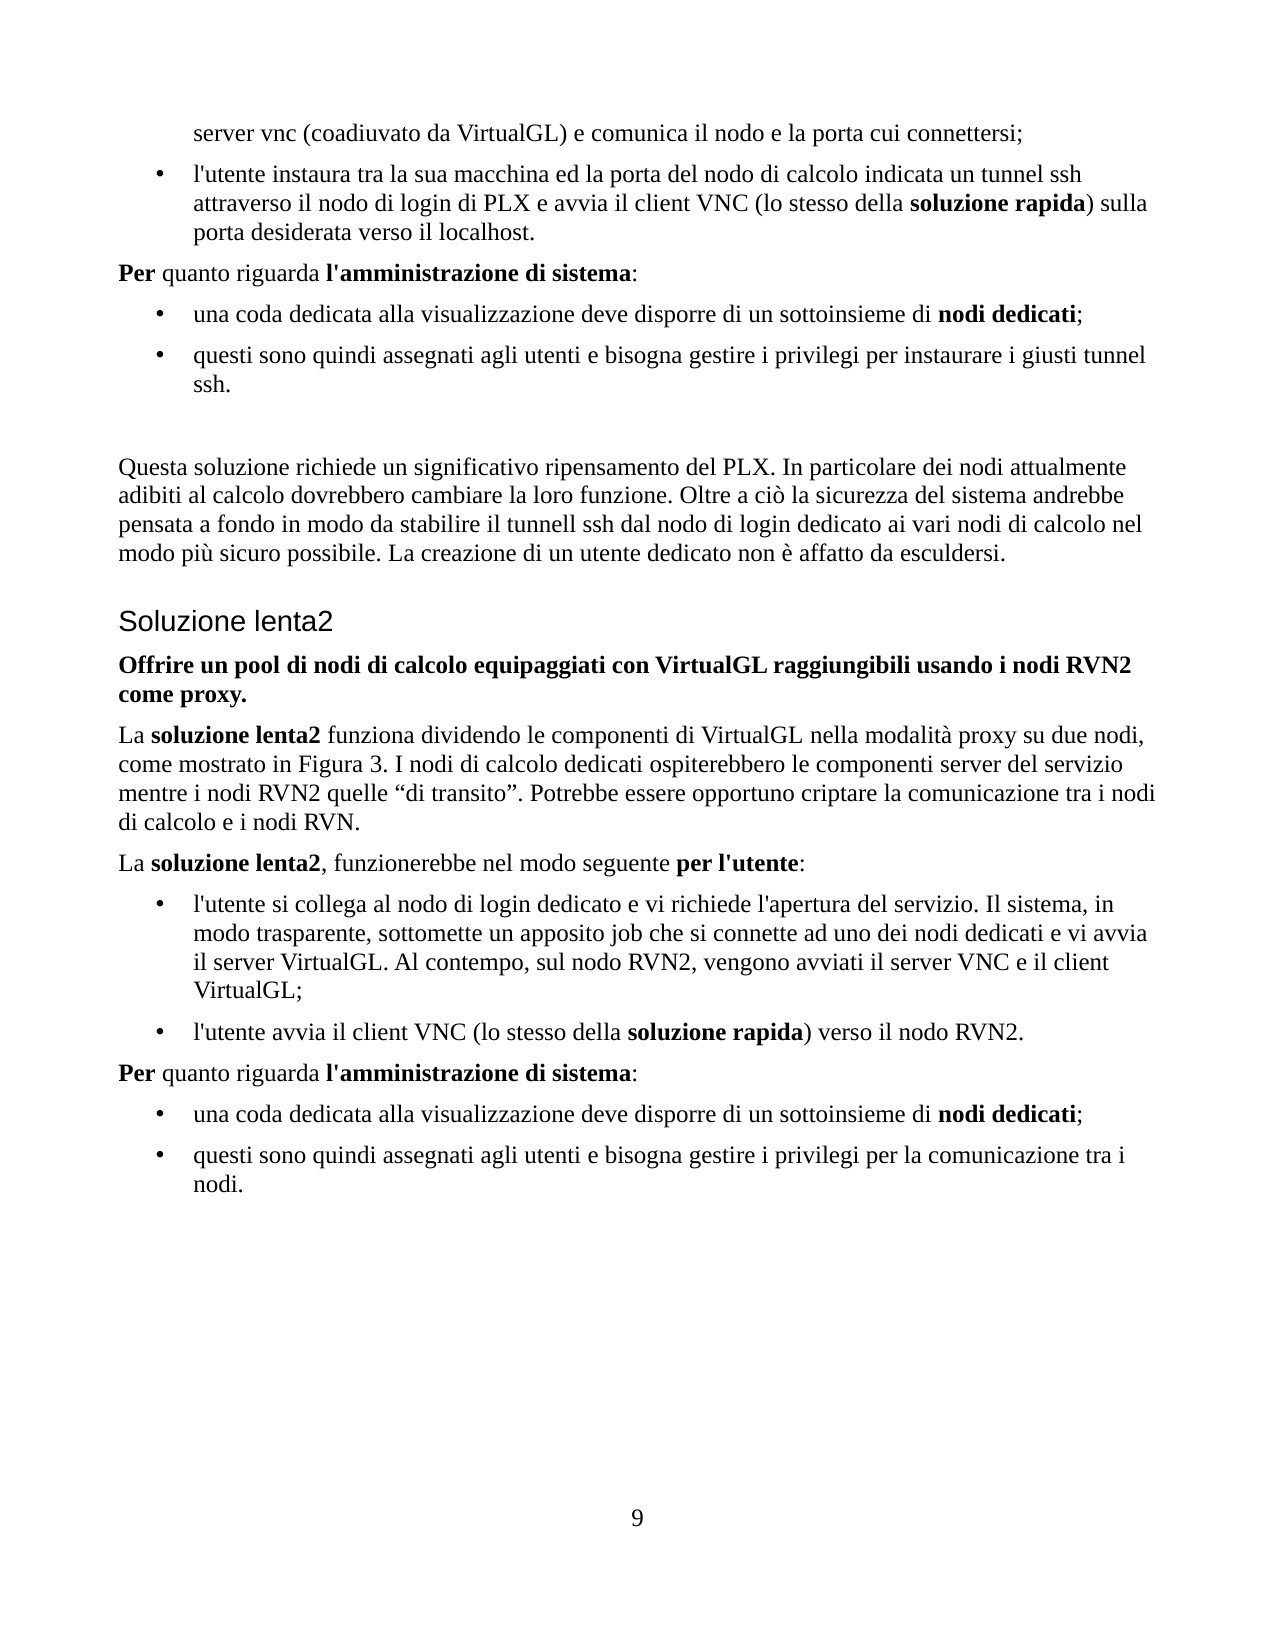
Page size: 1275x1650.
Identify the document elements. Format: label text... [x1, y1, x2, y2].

text Per quanto riguarda l'amministrazione di sistema: [118, 1058, 1157, 1087]
text Per quanto riguarda l'amministrazione di sistema: [118, 258, 1157, 287]
text Offrire un pool di nodi di calcolo equipaggiati con VirtualGL raggiungibili usando i nodi RVN2 come proxy. [118, 650, 1157, 708]
list questi sono quindi assegnati agli utenti e bisogna gestire i privilegi per la comunicazione tra i nodi. [156, 1140, 1157, 1198]
text La soluzione lenta2, funzionerebbe nel modo seguente per l'utente: [118, 848, 1157, 877]
list l'utente instaura tra la sua macchina ed la porta del nodo di calcolo indicata un tunnel ssh attraverso il nodo di login di PLX e avvia il client VNC (lo stesso della soluzione rapida) sulla porta desiderata verso il localhost. [156, 159, 1157, 246]
text La soluzione lenta2 funziona dividendo le componenti di VirtualGL nella modalità proxy su due nodi, come mostrato in Figura 3. I nodi di calcolo dedicati ospiterebbero le componenti server del servizio mentre i nodi RVN2 quelle “di transito”. Potrebbe essere opportuno criptare la comunicazione tra i nodi di calcolo e i nodi RVN. [118, 720, 1157, 835]
list server vnc (coadiuvato da VirtualGL) e comunica il nodo e la porta cui connettersi; [156, 118, 1157, 147]
list una coda dedicata alla visualizzazione deve disporre di un sottoinsieme di nodi dedicati; [156, 299, 1157, 328]
subtitle Soluzione lenta2 [118, 604, 1157, 638]
list l'utente si collega al nodo di login dedicato e vi richiede l'apertura del servizio. Il sistema, in modo trasparente, sottomette un apposito job che si connette ad uno dei nodi dedicati e vi avvia il server VirtualGL. Al contempo, sul nodo RVN2, vengono avviati il server VNC e il client VirtualGL; [156, 889, 1157, 1004]
list questi sono quindi assegnati agli utenti e bisogna gestire i privilegi per instaurare i giusti tunnel ssh. [156, 341, 1157, 398]
text Questa soluzione richiede un significativo ripensamento del PLX. In particolare dei nodi attualmente adibiti al calcolo dovrebbero cambiare la loro funzione. Oltre a ciò la sicurezza del sistema andrebbe pensata a fondo in modo da stabilire il tunnell ssh dal nodo di login dedicato ai vari nodi di calcolo nel modo più sicuro possibile. La creazione di un utente dedicato non è affatto da esculdersi. [118, 452, 1157, 567]
list una coda dedicata alla visualizzazione deve disporre di un sottoinsieme di nodi dedicati; [156, 1099, 1157, 1128]
list l'utente avvia il client VNC (lo stesso della soluzione rapida) verso il nodo RVN2. [156, 1017, 1157, 1045]
